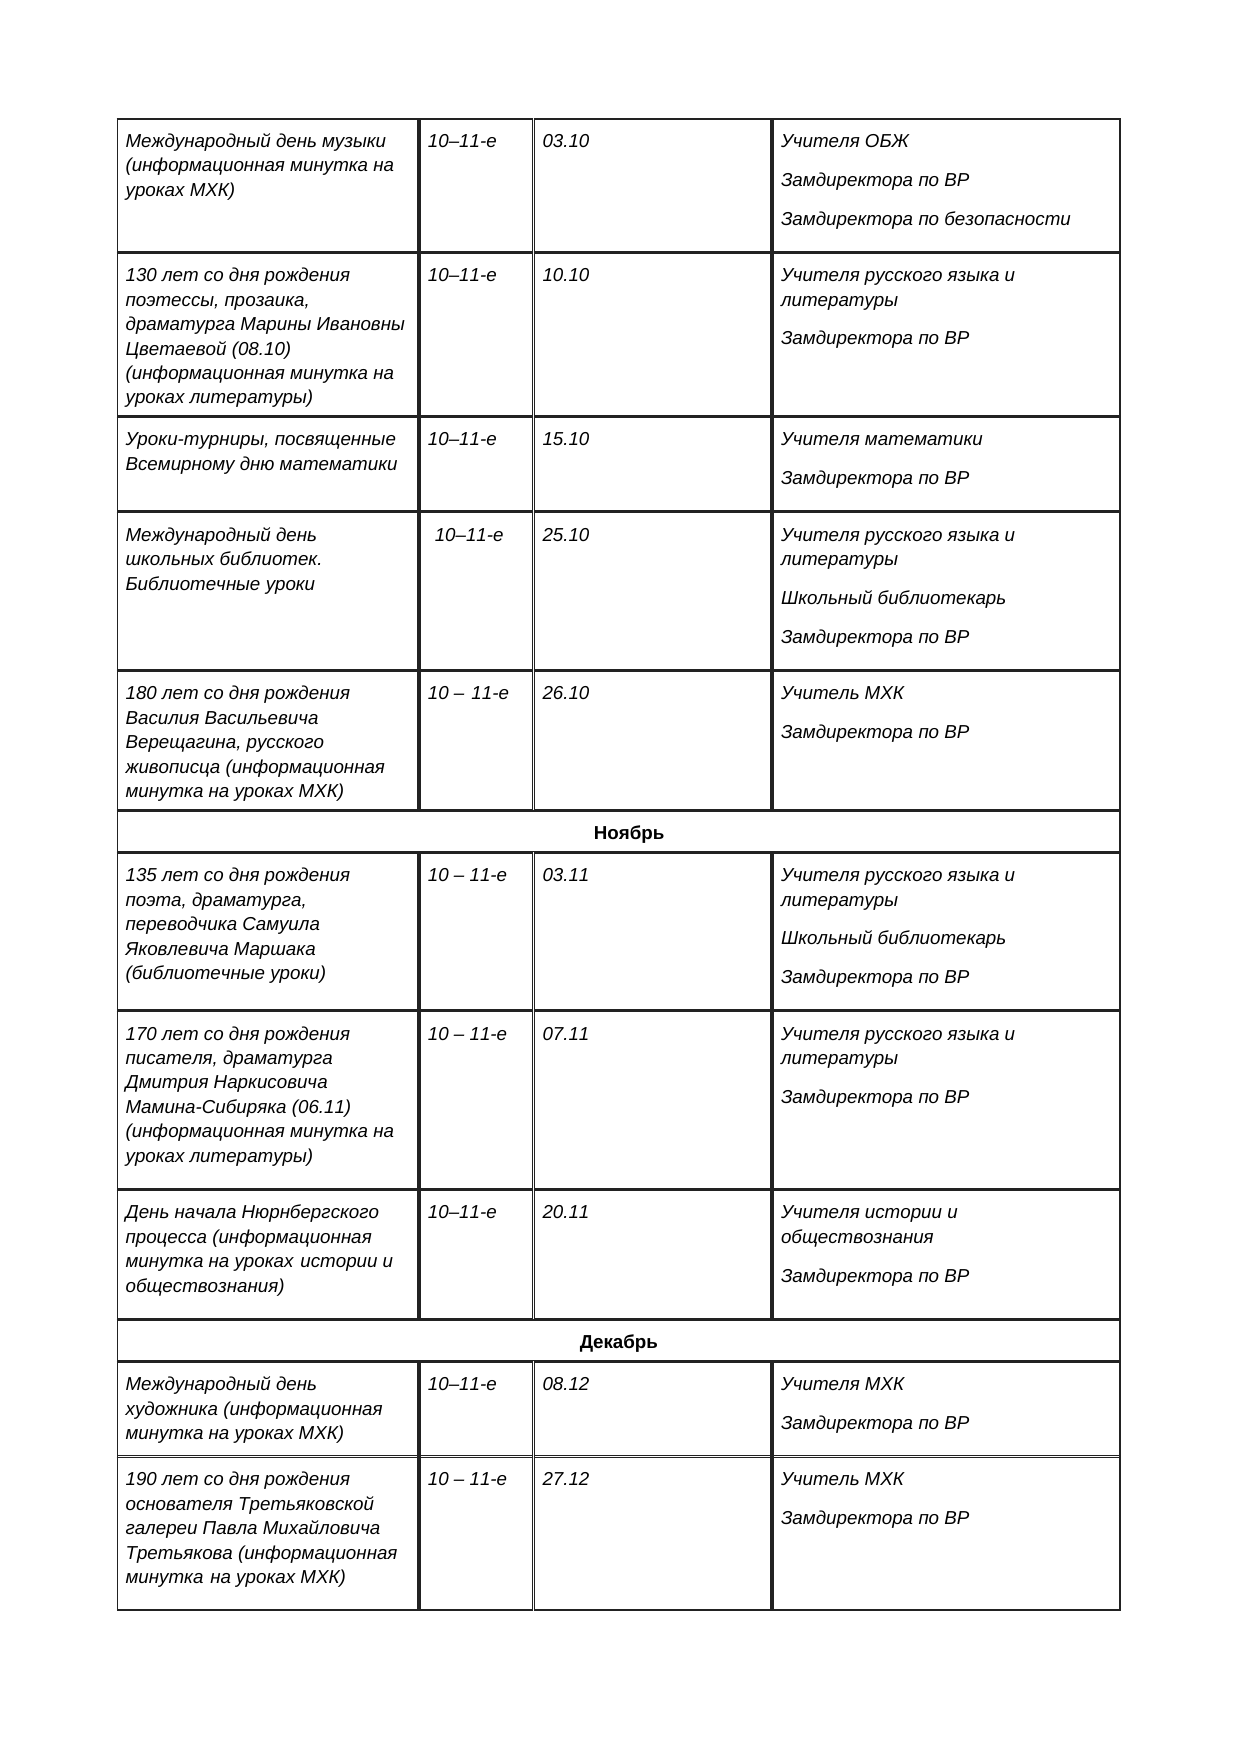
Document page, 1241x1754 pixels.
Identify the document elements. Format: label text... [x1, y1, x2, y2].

table_cell Учителя русского языка и литературы Замдиректора по ВР [774, 254, 1119, 415]
table_cell 10 – 11-е [421, 672, 532, 809]
table_cell Учителя русского языка и литературы Школьный библиотекарь Замдиректора по ВР [774, 854, 1119, 1009]
table_cell Уроки-турниры, посвященные Всемирному дню математики [118, 418, 417, 510]
table_cell 10–11-е [421, 1191, 532, 1318]
table_cell Учителя ОБЖ Замдиректора по ВР Замдиректора по безопасности [774, 120, 1119, 251]
table_cell 10 – 11-е [421, 1458, 532, 1609]
table_cell 10 – 11-е [421, 854, 532, 1009]
table_cell 03.10 [535, 120, 770, 251]
table_cell 180 лет со дня рождения Василия Васильевича Верещагина, русского живописца (информационная минутка на уроках МХК) [118, 672, 417, 809]
table_cell Учитель МХК Замдиректора по ВР [774, 672, 1119, 809]
table_cell 10–11-е [421, 1363, 532, 1455]
table_cell 10–11-е [421, 418, 532, 510]
table_cell 08.12 [535, 1363, 770, 1455]
table_cell 135 лет со дня рождения поэта, драматурга, переводчика Самуила Яковлевича Маршака (библиотечные уроки) [118, 854, 417, 1009]
table_cell 10.10 [535, 254, 770, 415]
table_cell 25.10 [535, 513, 770, 669]
table_cell 03.11 [535, 854, 770, 1009]
table_cell 130 лет со дня рождения поэтессы, прозаика, драматурга Марины Ивановны Цветаевой (08.10) (информационная минутка на уроках литературы) [118, 254, 417, 415]
table_cell 20.11 [535, 1191, 770, 1318]
table_cell 27.12 [535, 1458, 770, 1609]
table_cell 26.10 [535, 672, 770, 809]
table_cell Учителя русского языка и литературы Замдиректора по ВР [774, 1012, 1119, 1188]
table_cell День начала Нюрнбергского процесса (информационная минутка на уроках истории и обществознания) [118, 1191, 417, 1318]
table_cell 07.11 [535, 1012, 770, 1188]
table_cell Международный день школьных библиотек. Библиотечные уроки [118, 513, 417, 669]
table_cell Учителя математики Замдиректора по ВР [774, 418, 1119, 510]
table_cell 170 лет со дня рождения писателя, драматурга Дмитрия Наркисовича Мамина-Сибиряка (06.11) (информационная минутка на уроках литературы) [118, 1012, 417, 1188]
table_cell Декабрь [118, 1321, 1119, 1360]
table_cell Международный день музыки (информационная минутка на уроках МХК) [118, 120, 417, 251]
table_cell Учитель МХК Замдиректора по ВР [774, 1458, 1119, 1609]
table_cell 10 – 11-е [421, 1012, 532, 1188]
table_cell 190 лет со дня рождения основателя Третьяковской галереи Павла Михайловича Третьякова (информационная минутка на уроках МХК) [118, 1458, 417, 1609]
table_cell Учителя истории и обществознания Замдиректора по ВР [774, 1191, 1119, 1318]
table_cell 10–11-е [421, 513, 532, 669]
table_cell Ноябрь [118, 812, 1119, 851]
table_cell 15.10 [535, 418, 770, 510]
table_cell Международный день художника (информационная минутка на уроках МХК) [118, 1363, 417, 1455]
table_cell Учителя МХК Замдиректора по ВР [774, 1363, 1119, 1455]
table_cell 10–11-е [421, 254, 532, 415]
table_cell 10–11-е [421, 120, 532, 251]
table_cell Учителя русского языка и литературы Школьный библиотекарь Замдиректора по ВР [774, 513, 1119, 669]
